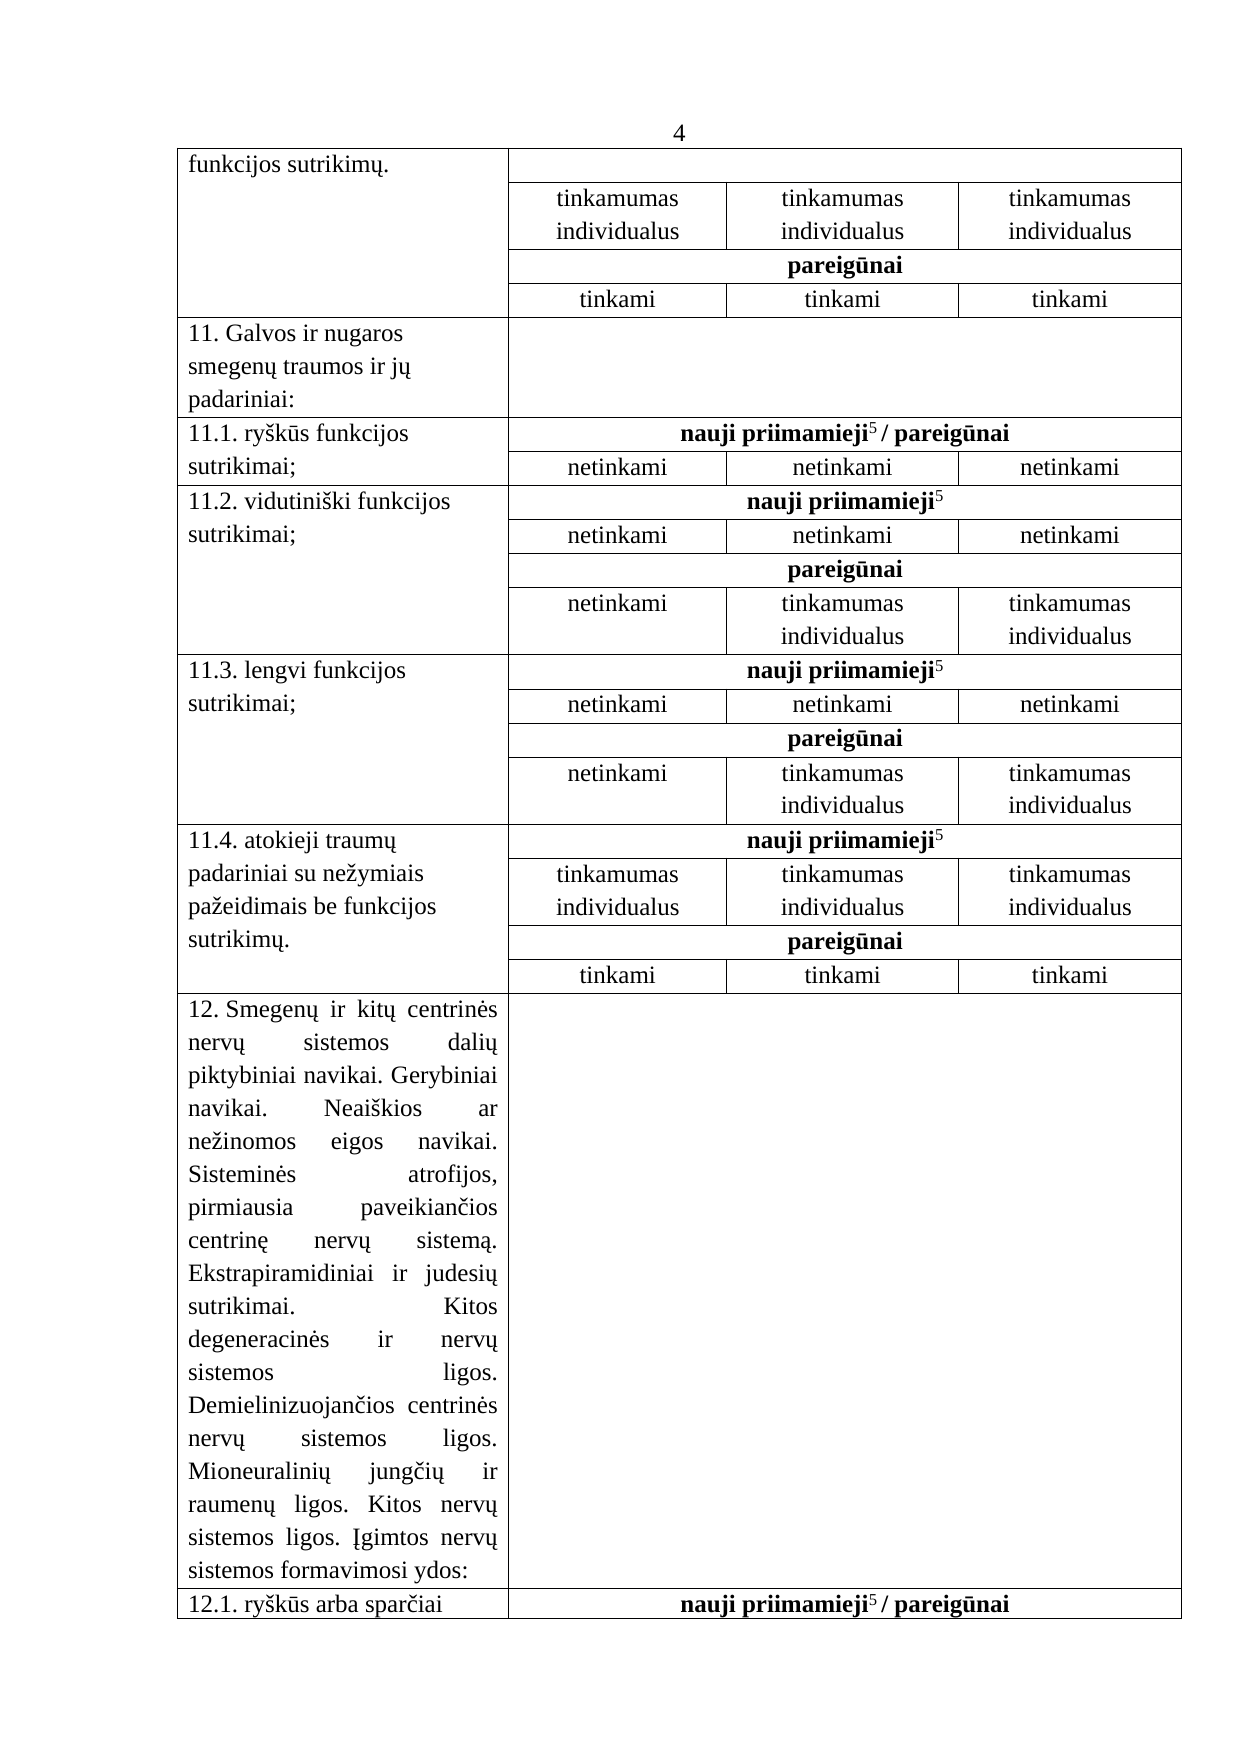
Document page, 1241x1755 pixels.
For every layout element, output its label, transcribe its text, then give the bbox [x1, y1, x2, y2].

table_cell nauji priimamieji5 [509, 486, 1181, 519]
table_cell netinkami [727, 690, 958, 722]
table_cell pareigūnai [509, 250, 1181, 283]
table_cell tinkamumas individualus [727, 183, 958, 249]
table_cell 12.1. ryškūs arba sparčiai [178, 1589, 508, 1618]
table_cell tinkamumas individualus [959, 859, 1181, 925]
table_cell netinkami [959, 452, 1181, 485]
table_cell netinkami [509, 690, 726, 722]
table_cell 11.4. atokieji traumų padariniai su nežymiais pažeidimais be funkcijos sutrikimų. [178, 825, 508, 993]
table_cell nauji priimamieji5 / pareigūnai [509, 418, 1181, 451]
table_cell tinkamumas individualus [959, 588, 1181, 654]
table_cell [509, 318, 1181, 417]
table_cell tinkami [727, 284, 958, 317]
table_cell netinkami [727, 452, 958, 485]
table_cell 11.1. ryškūs funkcijos sutrikimai; [178, 418, 508, 485]
table_cell netinkami [959, 690, 1181, 722]
table_cell tinkamumas individualus [959, 183, 1181, 249]
table_cell tinkamumas individualus [959, 758, 1181, 824]
table_cell netinkami [509, 452, 726, 485]
table_cell pareigūnai [509, 926, 1181, 959]
table_cell netinkami [509, 588, 726, 654]
table_cell tinkami [959, 960, 1181, 993]
table_cell 11.2. vidutiniški funkcijos sutrikimai; [178, 486, 508, 654]
table_cell 12. Smegenų ir kitų centrinės nervų sistemos dalių piktybiniai navikai. Gerybiniai navikai. Neaiškios ar nežinomos eigos navikai. Sisteminės atrofijos, pirmiausia paveikiančios centrinę nervų sistemą. Ekstrapiramidiniai ir judesių sutrikimai. Kitos degeneracinės ir nervų sistemos ligos. Demielinizuojančios centrinės nervų sistemos ligos. Mioneuralinių jungčių ir raumenų ligos. Kitos nervų sistemos ligos. Įgimtos nervų sistemos formavimosi ydos: [178, 994, 508, 1588]
table_cell funkcijos sutrikimų. [178, 149, 508, 317]
table_cell netinkami [727, 520, 958, 553]
table_cell pareigūnai [509, 724, 1181, 757]
table_cell tinkamumas individualus [727, 588, 958, 654]
table_cell [509, 149, 1181, 182]
table_cell tinkamumas individualus [727, 758, 958, 824]
table_cell netinkami [959, 520, 1181, 553]
table_cell nauji priimamieji5 [509, 825, 1181, 858]
table_cell tinkami [727, 960, 958, 993]
table_cell [509, 994, 1181, 1588]
table_cell nauji priimamieji5 [509, 655, 1181, 688]
table_cell pareigūnai [509, 554, 1181, 587]
table_cell tinkamumas individualus [727, 859, 958, 925]
table_cell tinkamumas individualus [509, 183, 726, 249]
table_cell tinkami [509, 284, 726, 317]
table_cell 11. Galvos ir nugaros smegenų traumos ir jų padariniai: [178, 318, 508, 417]
table_cell 11.3. lengvi funkcijos sutrikimai; [178, 655, 508, 824]
table_cell tinkami [959, 284, 1181, 317]
table_cell netinkami [509, 758, 726, 824]
table_cell tinkamumas individualus [509, 859, 726, 925]
table_cell nauji priimamieji5 / pareigūnai [509, 1589, 1181, 1618]
table_cell netinkami [509, 520, 726, 553]
table_cell tinkami [509, 960, 726, 993]
